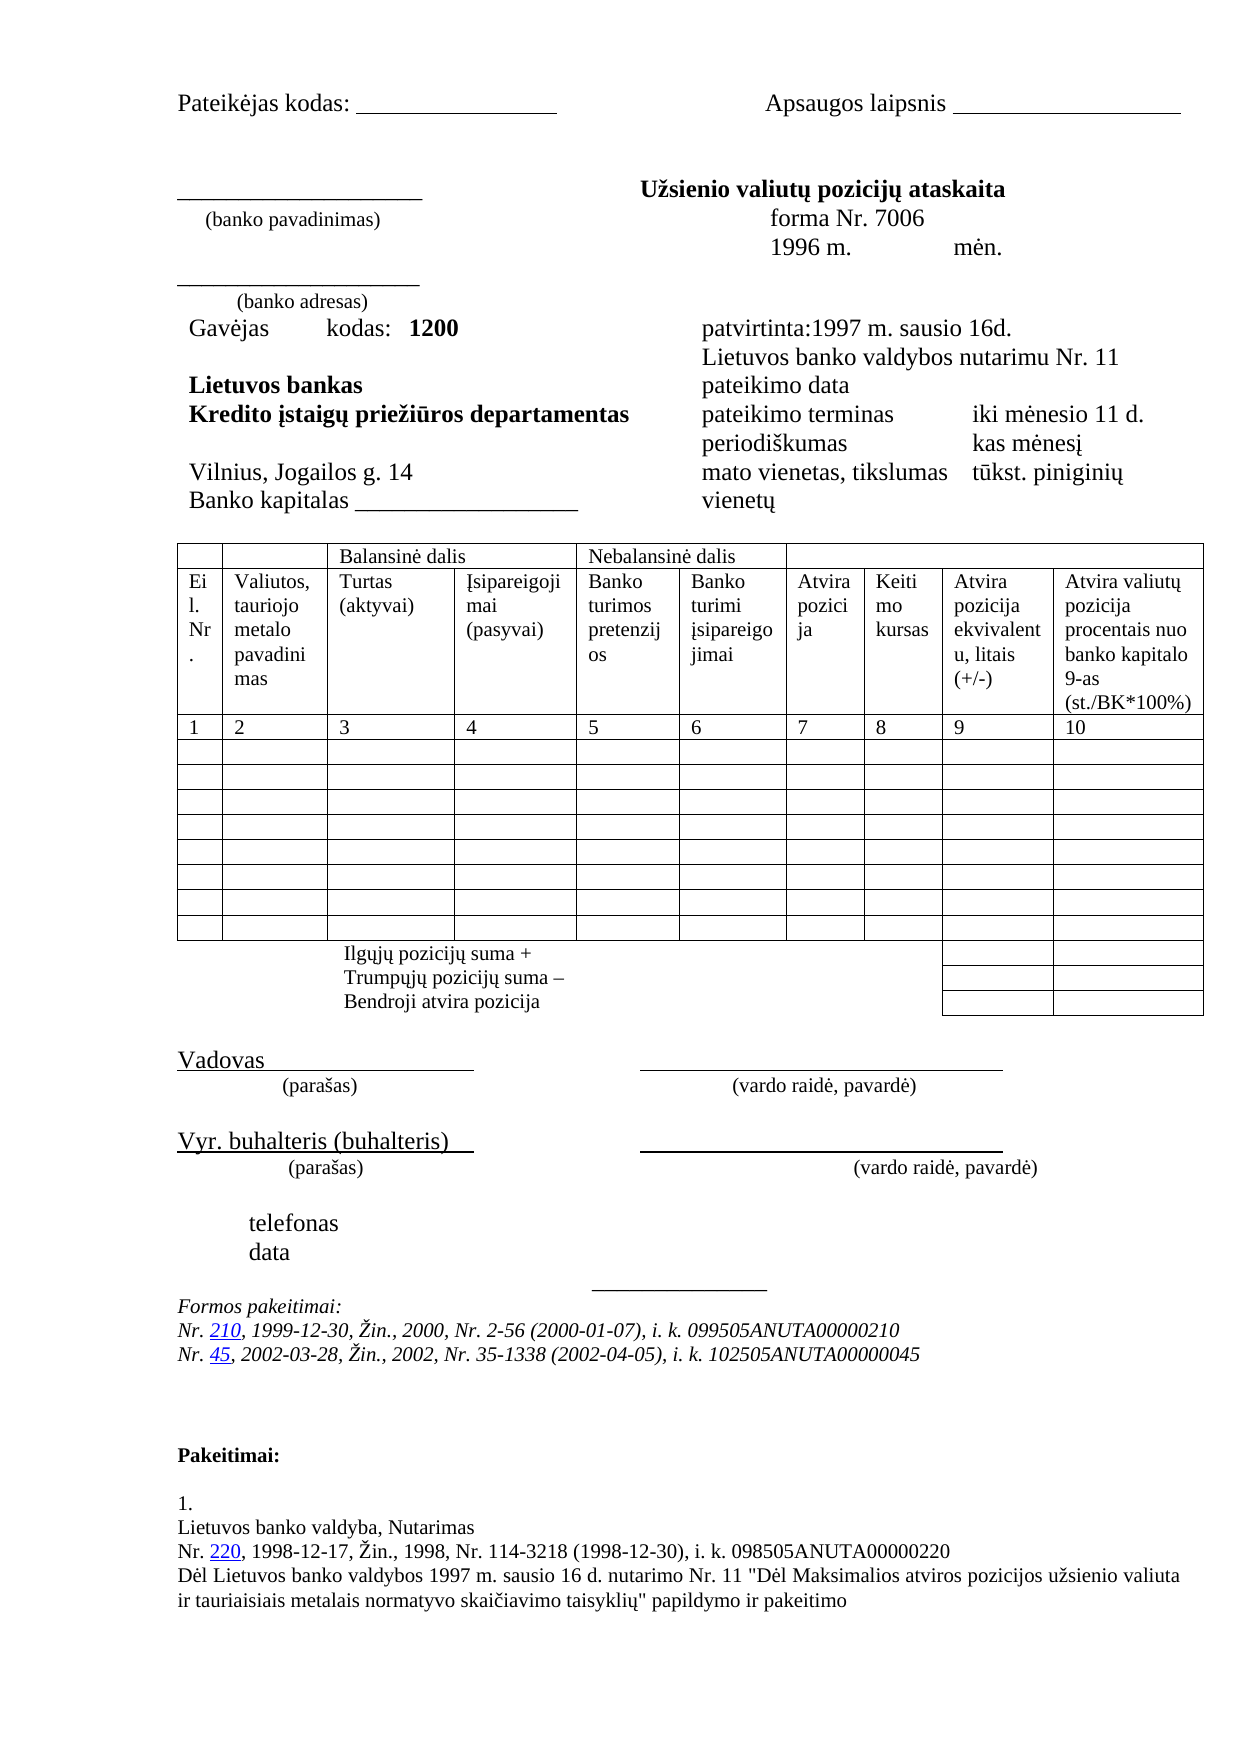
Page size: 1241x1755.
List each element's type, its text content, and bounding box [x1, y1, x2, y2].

table_cell [865, 890, 942, 914]
table_cell [943, 815, 1053, 839]
table_cell 1 [178, 715, 222, 739]
text Pakeitimai: [177, 1443, 1181, 1467]
text Lietuvos banko valdyba, Nutarimas [177, 1515, 1181, 1539]
table_cell [943, 941, 1053, 965]
table_cell [577, 740, 679, 764]
table_cell [577, 815, 679, 839]
text 1. [177, 1491, 1181, 1515]
table_cell [223, 790, 327, 814]
table_header [223, 544, 327, 568]
table_cell 3 [328, 715, 454, 739]
table_cell [223, 740, 327, 764]
table_header [178, 544, 222, 568]
table_cell [178, 840, 222, 864]
table_cell [1054, 941, 1203, 965]
text Formos pakeitimai: [177, 1294, 1181, 1318]
table_cell [787, 740, 864, 764]
table_cell Atvira valiutų pozicija procentais nuo banko kapitalo 9-as (st./BK*100%) [1054, 569, 1203, 714]
table_cell [1054, 916, 1203, 939]
table_cell [178, 790, 222, 814]
table_cell [787, 765, 864, 789]
table_cell [680, 740, 786, 764]
table_cell [577, 840, 679, 864]
table_cell [178, 865, 222, 889]
table_cell [223, 815, 327, 839]
text Vadovas [177, 1045, 1181, 1073]
table_cell [865, 865, 942, 889]
table_cell Atvira pozicija ekvivalentu, litais (+/-) [943, 569, 1053, 714]
table_cell [328, 916, 454, 939]
table_header [787, 544, 1203, 568]
table_cell Įsipareigojimai (pasyvai) [455, 569, 576, 714]
table_cell [328, 890, 454, 914]
table_cell [680, 765, 786, 789]
table_header Balansinė dalis [328, 544, 576, 568]
table_cell [865, 815, 942, 839]
table_cell [680, 790, 786, 814]
text Nr. 220, 1998-12-17, Žin., 1998, Nr. 114-3218 (1998-12-30), i. k. 098505ANUTA00000220 [177, 1539, 1181, 1563]
text Dėl Lietuvos banko valdybos 1997 m. sausio 16 d. nutarimo Nr. 11 "Dėl Maksimalios atviros pozicijos užsienio valiuta ir tauriaisiais metalais normatyvo skaičiavimo taisyklių" papildymo ir pakeitimo [177, 1563, 1181, 1612]
table_cell 10 [1054, 715, 1203, 739]
table_cell Turtas (aktyvai) [328, 569, 454, 714]
table_cell [943, 890, 1053, 914]
table_cell [943, 916, 1053, 939]
table_cell [328, 765, 454, 789]
table_cell [328, 740, 454, 764]
text Vyr. buhalteris (buhalteris) [177, 1126, 1181, 1155]
table_cell Banko turimi įsipareigojimai [680, 569, 786, 714]
table_cell [943, 790, 1053, 814]
table_cell [328, 815, 454, 839]
table_cell [577, 790, 679, 814]
table_cell [1054, 790, 1203, 814]
text Užsienio valiutų pozicijų ataskaita [177, 174, 1181, 203]
table_cell [455, 890, 576, 914]
table_cell [455, 765, 576, 789]
table_cell [943, 740, 1053, 764]
table_cell [455, 740, 576, 764]
table_cell [328, 790, 454, 814]
table_header patvirtinta:1997 m. sausio 16d. Lietuvos banko valdybos nutarimu Nr. 11 pateikimo data pateikimo terminas iki mėnesio 11 d. periodiškumas kas mėnesį mato vienetas, tikslumas tūkst. piniginių vienetų [690, 313, 1204, 514]
table_header Nebalansinė dalis [577, 544, 786, 568]
text (parašas) (vardo raidė, pavardė) [177, 1073, 1181, 1097]
table_cell [1054, 740, 1203, 764]
table_cell [680, 890, 786, 914]
table_cell 7 [787, 715, 864, 739]
table_cell [178, 740, 222, 764]
table_cell [680, 840, 786, 864]
table_cell Atvira pozicija [787, 569, 864, 714]
table_cell [865, 740, 942, 764]
table_cell [178, 890, 222, 914]
table_cell [328, 865, 454, 889]
table_cell [1054, 865, 1203, 889]
table_cell [787, 890, 864, 914]
table_cell [680, 916, 786, 939]
table_cell [178, 765, 222, 789]
table_cell [455, 815, 576, 839]
table_cell 4 [455, 715, 576, 739]
text 1996 m. mėn. [177, 232, 1181, 260]
table_cell [680, 865, 786, 889]
table_cell [577, 890, 679, 914]
table_header Gavėjas kodas: 1200 Lietuvos bankas Kredito įstaigų priežiūros departamentas Vilnius, Jogailos g. 14 Banko kapitalas [177, 313, 690, 514]
table_cell [943, 991, 1053, 1015]
table_cell [223, 765, 327, 789]
table_cell [787, 815, 864, 839]
table_cell 8 [865, 715, 942, 739]
table_cell 5 [577, 715, 679, 739]
table_cell [1054, 991, 1203, 1015]
table_cell [1054, 890, 1203, 914]
table_cell Keitimo kursas [865, 569, 942, 714]
table_cell [865, 765, 942, 789]
table_cell [577, 865, 679, 889]
table_cell [680, 815, 786, 839]
table_cell [865, 790, 942, 814]
table_cell [223, 840, 327, 864]
table_cell [455, 790, 576, 814]
table_cell [223, 916, 327, 939]
text ______________ [177, 1265, 1181, 1294]
table_cell Banko turimos pretenzijos [577, 569, 679, 714]
table_cell 9 [943, 715, 1053, 739]
text telefonas [177, 1208, 1181, 1237]
table_cell [178, 815, 222, 839]
table_cell [943, 865, 1053, 889]
table_cell [1054, 966, 1203, 990]
table_cell [223, 865, 327, 889]
table_cell [943, 966, 1053, 990]
table_cell [1054, 765, 1203, 789]
table_cell [787, 840, 864, 864]
text Pateikėjas kodas: Apsaugos laipsnis [177, 88, 1181, 117]
table_cell [178, 916, 222, 939]
table_cell Ilgųjų pozicijų suma + Trumpųjų pozicijų suma – Bendroji atvira pozicija [177, 941, 942, 1015]
table_cell Valiutos, tauriojo metalo pavadinimas [223, 569, 327, 714]
text Nr. 210, 1999-12-30, Žin., 2000, Nr. 2-56 (2000-01-07), i. k. 099505ANUTA00000210 [177, 1318, 1181, 1342]
table_cell [865, 840, 942, 864]
table_cell [1054, 840, 1203, 864]
table_cell [455, 865, 576, 889]
text Nr. 45, 2002-03-28, Žin., 2002, Nr. 35-1338 (2002-04-05), i. k. 102505ANUTA00000045 [177, 1342, 1181, 1366]
table_cell [577, 916, 679, 939]
table_cell [865, 916, 942, 939]
table_cell [1054, 815, 1203, 839]
table_cell [943, 765, 1053, 789]
table_cell Eil. Nr. [178, 569, 222, 714]
table_cell [223, 890, 327, 914]
text (banko pavadinimas) forma Nr. 7006 [177, 203, 1181, 232]
text (parašas) (vardo raidė, pavardė) [177, 1155, 1181, 1179]
table_cell [328, 840, 454, 864]
table_cell [455, 916, 576, 939]
table_cell [787, 865, 864, 889]
text data [177, 1237, 1181, 1265]
table_cell [455, 840, 576, 864]
table_cell [787, 790, 864, 814]
table_cell [787, 916, 864, 939]
table_cell [577, 765, 679, 789]
table_cell 2 [223, 715, 327, 739]
table_cell [943, 840, 1053, 864]
text (banko adresas) [177, 289, 1181, 313]
table_cell 6 [680, 715, 786, 739]
